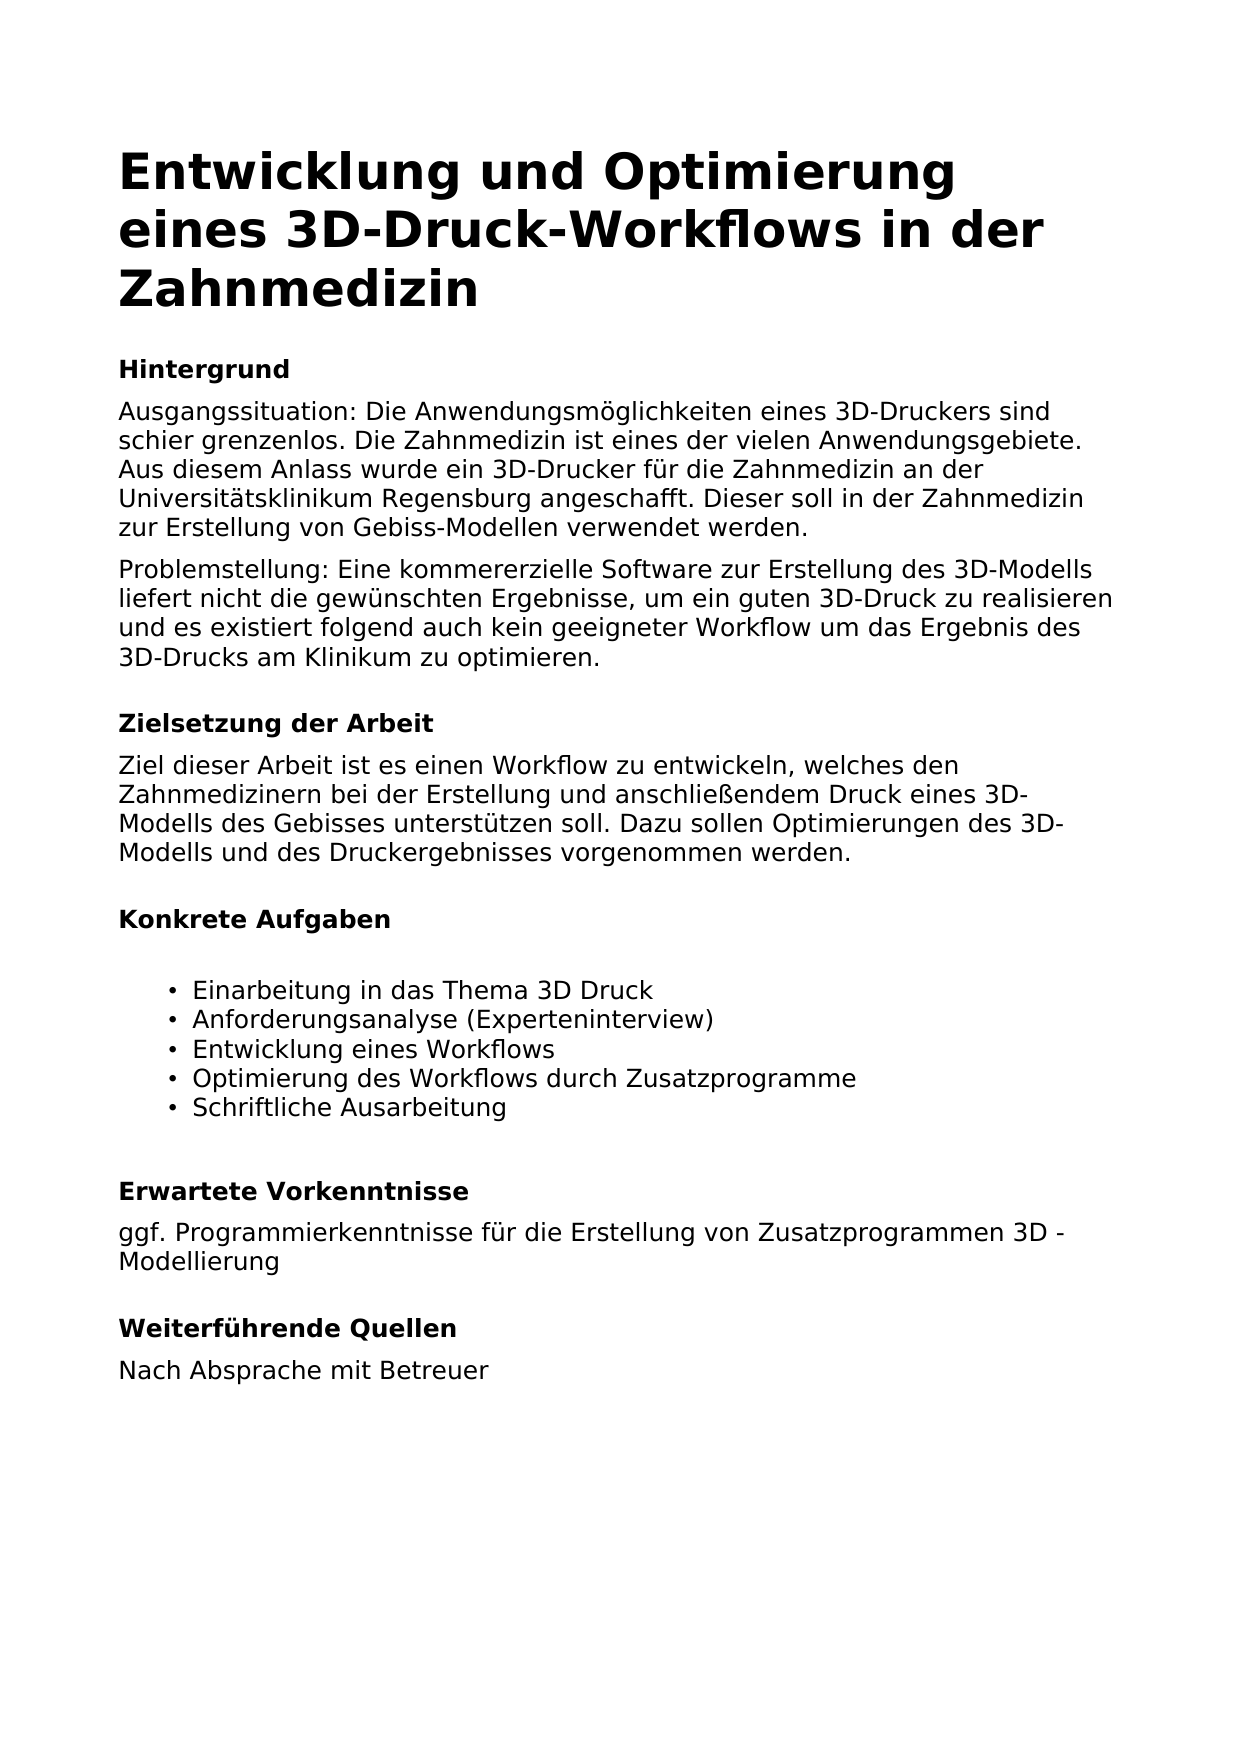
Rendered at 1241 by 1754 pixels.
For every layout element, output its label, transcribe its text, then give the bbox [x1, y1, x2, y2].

subtitle Entwicklung und Optimierung eines 3D-Druck-Workflows in der Zahnmedizin [118, 143, 1122, 318]
list Schriftliche Ausarbeitung [177, 1093, 1122, 1122]
subtitle Hintergrund [118, 355, 1122, 384]
list Einarbeitung in das Thema 3D Druck [177, 976, 1122, 1006]
text ggf. Programmierkenntnisse für die Erstellung von Zusatzprogrammen 3D - Modellierung [118, 1218, 1122, 1277]
subtitle Weiterführende Quellen [118, 1314, 1122, 1343]
list Entwicklung eines Workflows [177, 1035, 1122, 1064]
list Optimierung des Workflows durch Zusatzprogramme [177, 1064, 1122, 1093]
subtitle Erwartete Vorkenntnisse [118, 1177, 1122, 1206]
text Nach Absprache mit Betreuer [118, 1356, 1122, 1385]
list Anforderungsanalyse (Experteninterview) [177, 1006, 1122, 1035]
text Ziel dieser Arbeit ist es einen Workflow zu entwickeln, welches den Zahnmedizinern bei der Erstellung und anschließendem Druck eines 3D-Modells des Gebisses unterstützen soll. Dazu sollen Optimierungen des 3D-Modells und des Druckergebnisses vorgenommen werden. [118, 751, 1122, 868]
subtitle Konkrete Aufgaben [118, 905, 1122, 934]
text Ausgangssituation: Die Anwendungsmöglichkeiten eines 3D-Druckers sind schier grenzenlos. Die Zahnmedizin ist eines der vielen Anwendungsgebiete. Aus diesem Anlass wurde ein 3D-Drucker für die Zahnmedizin an der Universitätsklinikum Regensburg angeschafft. Dieser soll in der Zahnmedizin zur Erstellung von Gebiss-Modellen verwendet werden. [118, 397, 1122, 543]
text Problemstellung: Eine kommererzielle Software zur Erstellung des 3D-Modells liefert nicht die gewünschten Ergebnisse, um ein guten 3D-Druck zu realisieren und es existiert folgend auch kein geeigneter Workflow um das Ergebnis des 3D-Drucks am Klinikum zu optimieren. [118, 555, 1122, 672]
subtitle Zielsetzung der Arbeit [118, 709, 1122, 739]
